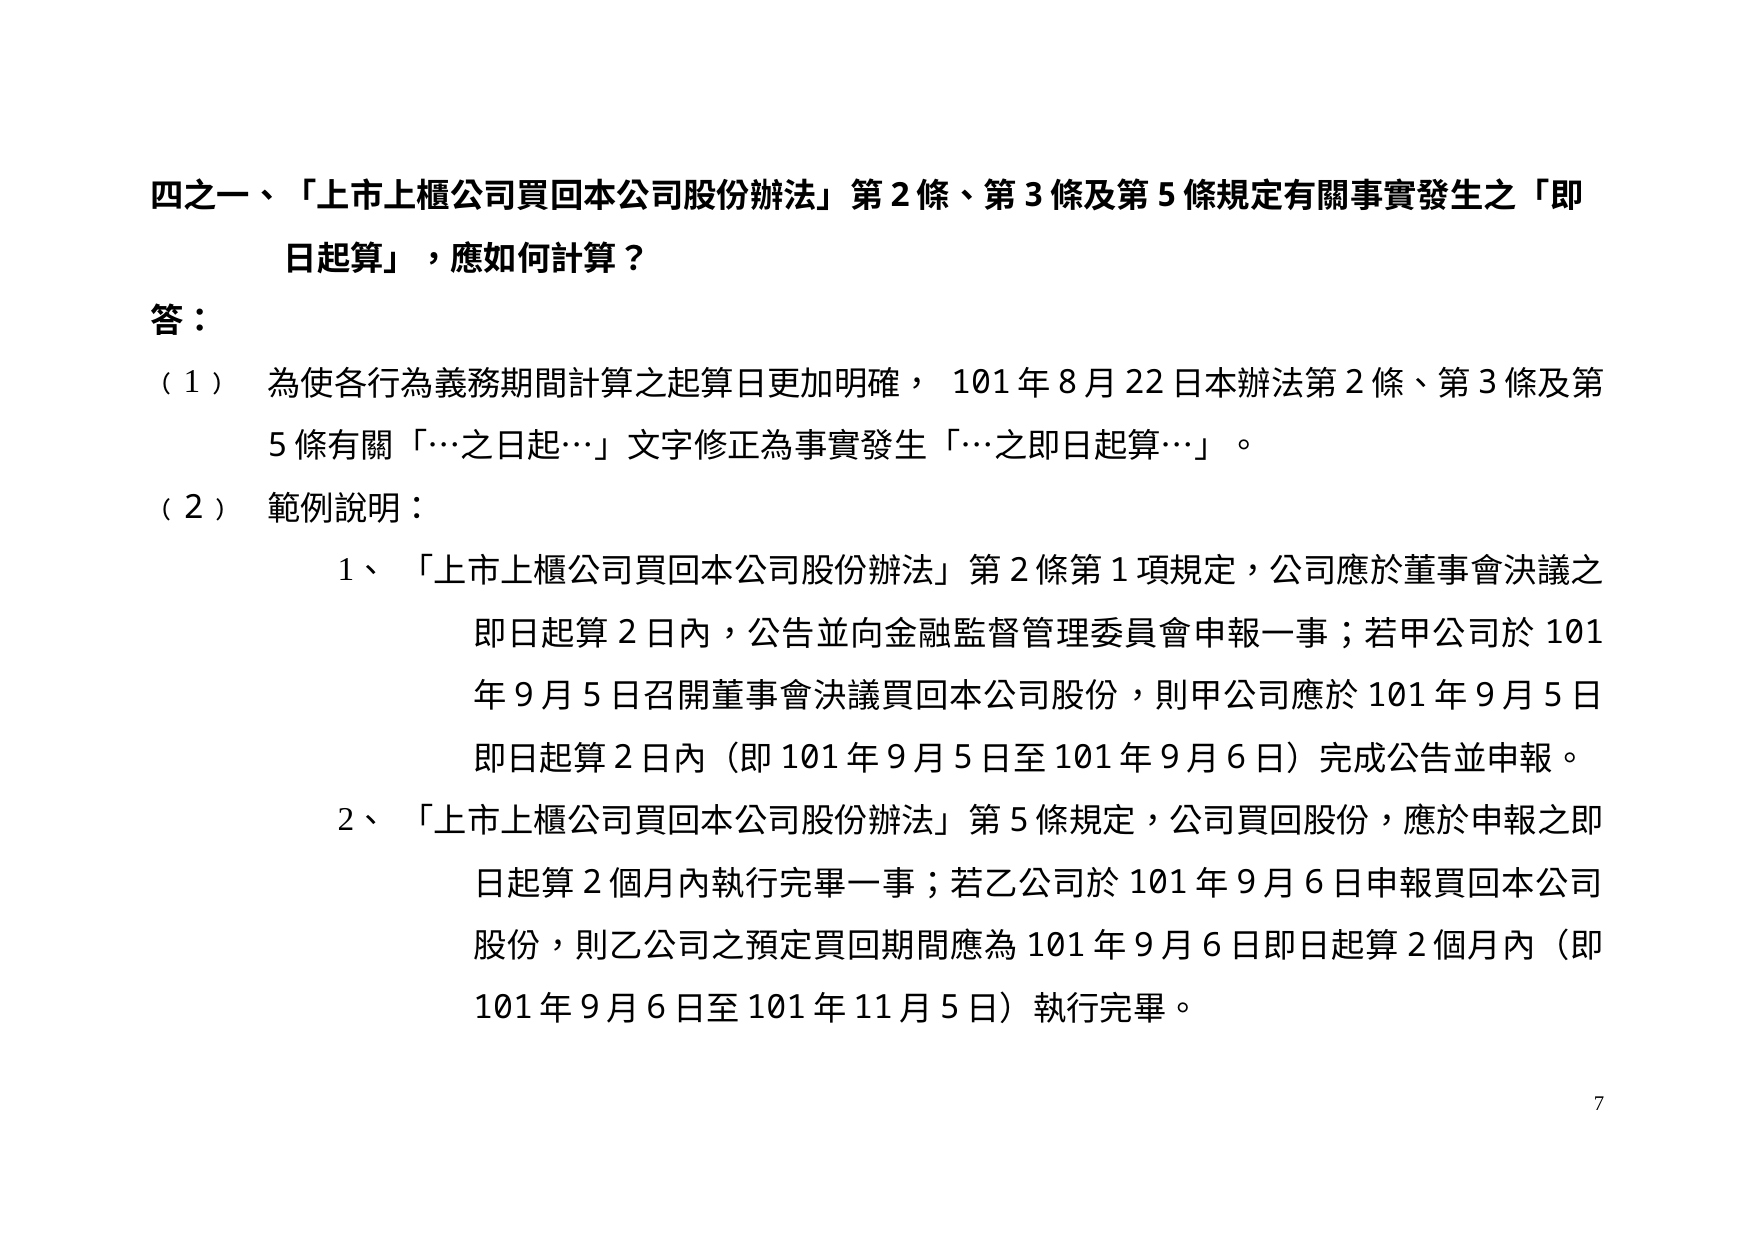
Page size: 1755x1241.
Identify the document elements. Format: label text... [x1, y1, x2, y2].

text 四之一、「上市上櫃公司買回本公司股份辦法」第2條、第3條及第5條規定有關事實發生之「即日起算」，應如何計算？ [150, 151, 1604, 276]
list 「上市上櫃公司買回本公司股份辦法」第5條規定，公司買回股份，應於申報之即日起算2個月內執行完畢一事；若乙公司於101年9月6日申報買回本公司股份，則乙公司之預定買回期間應為101年9月6日即日起算2個月內（即101年9月6日至101年11月5日）執行完畢。 [337, 776, 1604, 1026]
list 為使各行為義務期間計算之起算日更加明確， 101年8月22日本辦法第2條、第3條及第5條有關「…之日起…」文字修正為事實發生「…之即日起算…」。 [150, 339, 1604, 464]
list 範例說明： [150, 464, 1604, 526]
text 答： [150, 276, 1604, 339]
list 「上市上櫃公司買回本公司股份辦法」第2條第1項規定，公司應於董事會決議之即日起算2日內，公告並向金融監督管理委員會申報一事；若甲公司於101年9月5日召開董事會決議買回本公司股份，則甲公司應於101年9月5日即日起算2日內（即101年9月5日至101年9月6日）完成公告並申報。 [337, 526, 1604, 776]
